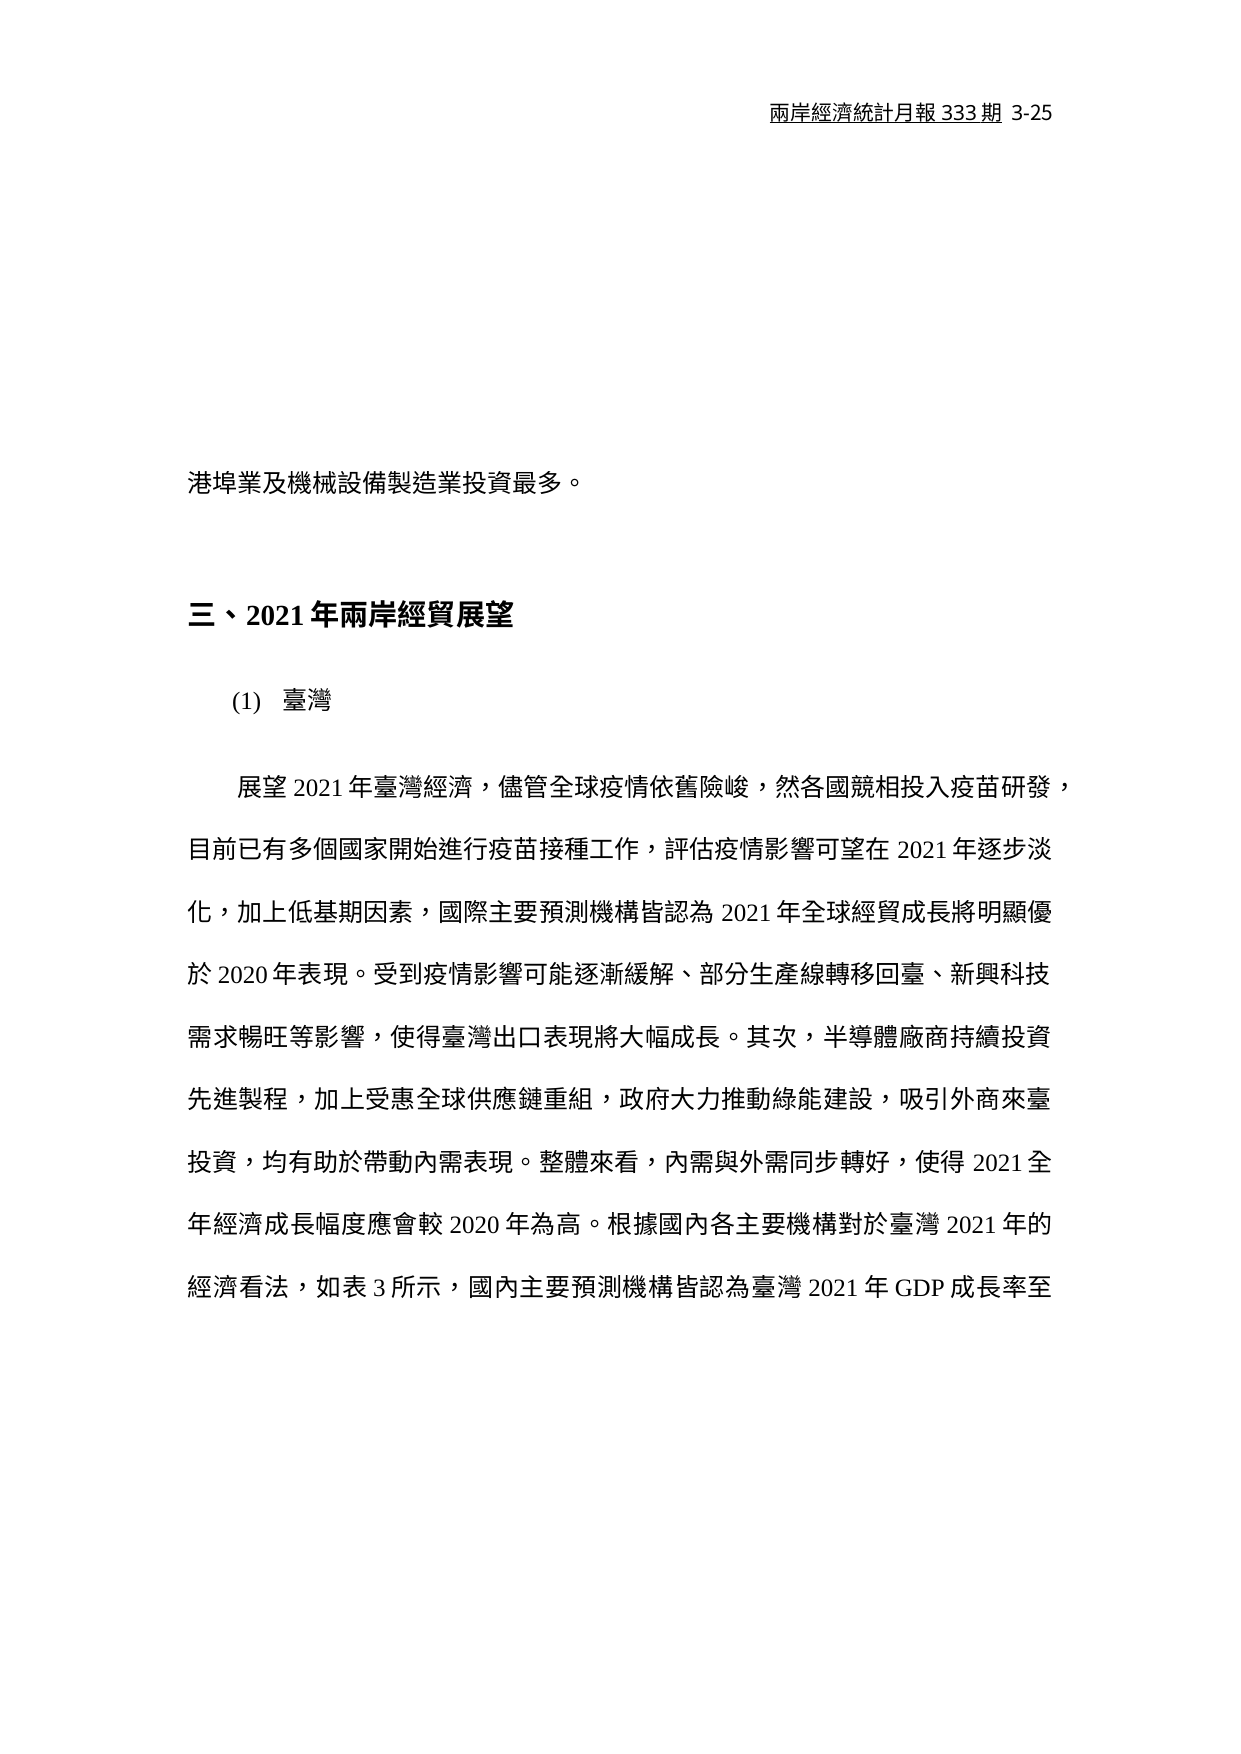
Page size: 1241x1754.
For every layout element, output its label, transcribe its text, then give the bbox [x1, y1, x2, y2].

list 臺灣 [232, 657, 1053, 720]
text 三、2021年兩岸經貿展望 [187, 571, 1053, 633]
text 另一方面，中國大陸來臺投資部分，2020年核准陸資來臺投資件數為90件，較2019年同期減少37.1%，然投資金額則較2019年同期增加30.0%，同樣也是有大型投資案所致，如:核准香港商鵬鼎國際有限公司增資鵬鼎科技股份有限公司及荷蘭商NEXPERIA B.V.增資安世半導體股份有限公司。自2009年6月30日開放陸資來臺投資以來，累計核准陸資來臺投資件數為1,461件，核准投(增)資金額計美金24.1億美元 ，其中以批發零售業、電子零組件製造業、銀行業、港埠業及機械設備製造業投資最多。 [187, 439, 1053, 502]
text 展望2021年臺灣經濟，儘管全球疫情依舊險峻，然各國競相投入疫苗研發，目前已有多個國家開始進行疫苗接種工作，評估疫情影響可望在2021年逐步淡化，加上低基期因素，國際主要預測機構皆認為2021年全球經貿成長將明顯優於2020年表現。受到疫情影響可能逐漸緩解、部分生產線轉移回臺、新興科技需求暢旺等影響，使得臺灣出口表現將大幅成長。其次，半導體廠商持續投資先進製程，加上受惠全球供應鏈重組，政府大力推動綠能建設，吸引外商來臺投資，均有助於帶動內需表現。整體來看，內需與外需同步轉好，使得2021全年經濟成長幅度應會較2020年為高。根據國內各主要機構對於臺灣2021年的經濟看法，如表3所示，國內主要預測機構皆認為臺灣2021年GDP成長率至少在3.5%以上，甚至有超過4%的可能，經濟表現將優於2020年。 [187, 744, 1053, 1306]
